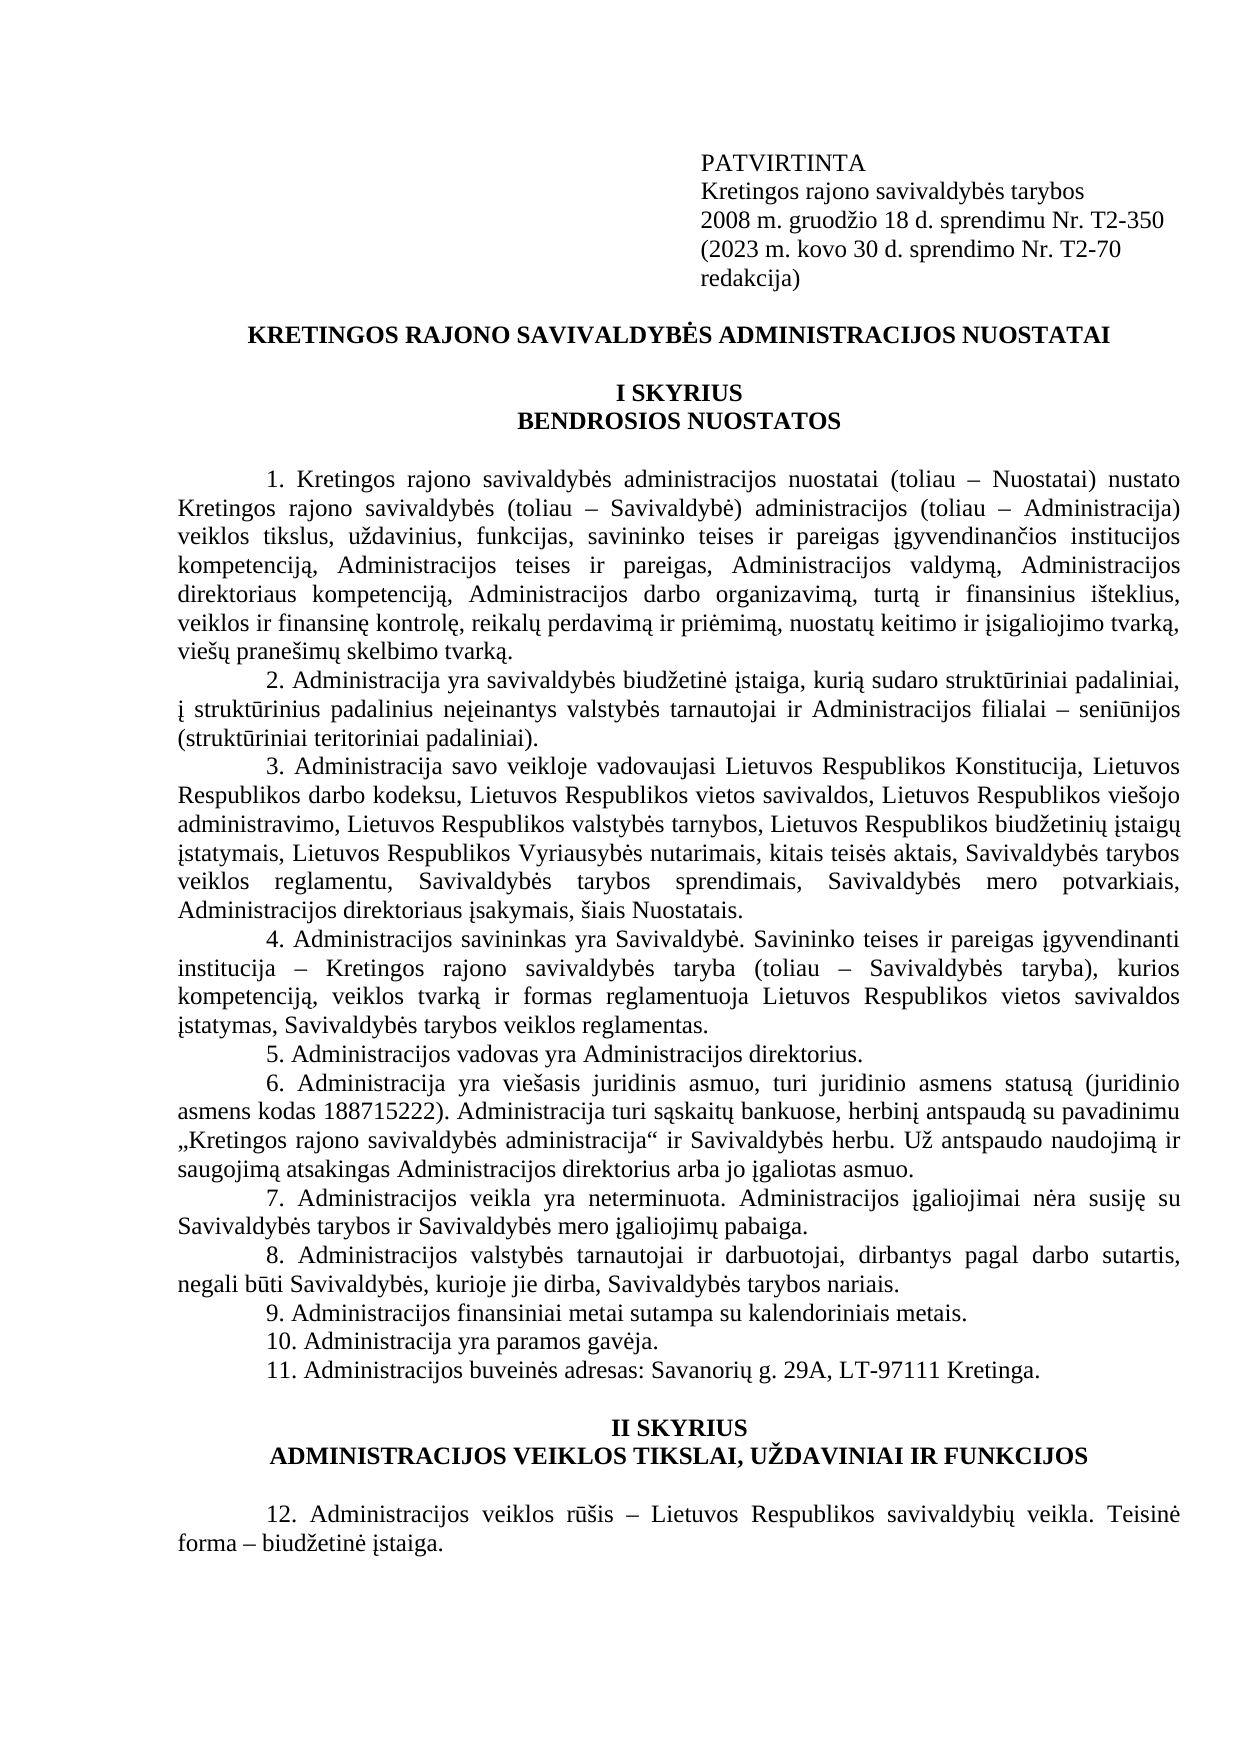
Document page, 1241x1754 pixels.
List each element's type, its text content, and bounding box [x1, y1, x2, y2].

text redakcija) [700, 263, 1181, 291]
text 3. Administracija savo veikloje vadovaujasi Lietuvos Respublikos Konstitucija, Lietuvos Respublikos darbo kodeksu, Lietuvos Respublikos vietos savivaldos, Lietuvos Respublikos viešojo administravimo, Lietuvos Respublikos valstybės tarnybos, Lietuvos Respublikos biudžetinių įstaigų įstatymais, Lietuvos Respublikos Vyriausybės nutarimais, kitais teisės aktais, Savivaldybės tarybos veiklos reglamentu, Savivaldybės tarybos sprendimais, Savivaldybės mero potvarkiais, Administracijos direktoriaus įsakymais, šiais Nuostatais. [177, 751, 1181, 924]
text 11. Administracijos buveinės adresas: Savanorių g. 29A, LT-97111 Kretinga. [177, 1355, 1181, 1384]
text (2023 m. kovo 30 d. sprendimo Nr. T2-70 [700, 234, 1181, 263]
text 8. Administracijos valstybės tarnautojai ir darbuotojai, dirbantys pagal darbo sutartis, negali būti Savivaldybės, kurioje jie dirba, Savivaldybės tarybos nariais. [177, 1240, 1181, 1298]
text I SKYRIUS [177, 378, 1181, 406]
text 5. Administracijos vadovas yra Administracijos direktorius. [177, 1039, 1181, 1068]
text 1. Kretingos rajono savivaldybės administracijos nuostatai (toliau – Nuostatai) nustato Kretingos rajono savivaldybės (toliau – Savivaldybė) administracijos (toliau – Administracija) veiklos tikslus, uždavinius, funkcijas, savininko teises ir pareigas įgyvendinančios institucijos kompetenciją, Administracijos teises ir pareigas, Administracijos valdymą, Administracijos direktoriaus kompetenciją, Administracijos darbo organizavimą, turtą ir finansinius išteklius, veiklos ir finansinę kontrolę, reikalų perdavimą ir priėmimą, nuostatų keitimo ir įsigaliojimo tvarką, viešų pranešimų skelbimo tvarką. [177, 464, 1181, 665]
text 9. Administracijos finansiniai metai sutampa su kalendoriniais metais. [177, 1298, 1181, 1326]
text BENDROSIOS NUOSTATOS [177, 406, 1181, 435]
text Kretingos rajono savivaldybės tarybos [701, 176, 1181, 205]
text 6. Administracija yra viešasis juridinis asmuo, turi juridinio asmens statusą (juridinio asmens kodas 188715222). Administracija turi sąskaitų bankuose, herbinį antspaudą su pavadinimu „Kretingos rajono savivaldybės administracija“ ir Savivaldybės herbu. Už antspaudo naudojimą ir saugojimą atsakingas Administracijos direktorius arba jo įgaliotas asmuo. [177, 1068, 1181, 1183]
text 12. Administracijos veiklos rūšis – Lietuvos Respublikos savivaldybių veikla. Teisinė forma – biudžetinė įstaiga. [177, 1499, 1181, 1556]
text 2. Administracija yra savivaldybės biudžetinė įstaiga, kurią sudaro struktūriniai padaliniai, į struktūrinius padalinius neįeinantys valstybės tarnautojai ir Administracijos filialai – seniūnijos (struktūriniai teritoriniai padaliniai). [177, 665, 1181, 751]
text KRETINGOS rajono savivaldybės ADMINISTRACIJOS NUOSTATAI [177, 320, 1181, 349]
text II SKYRIUS [177, 1413, 1181, 1441]
text PATVIRTINTA [694, 148, 1181, 176]
text ADMINISTRACIJOS VEIKLOS TIKSLAI, UŽDAVINIAI IR FUNKCIJOS [177, 1441, 1181, 1470]
text 4. Administracijos savininkas yra Savivaldybė. Savininko teises ir pareigas įgyvendinanti institucija – Kretingos rajono savivaldybės taryba (toliau – Savivaldybės taryba), kurios kompetenciją, veiklos tvarką ir formas reglamentuoja Lietuvos Respublikos vietos savivaldos įstatymas, Savivaldybės tarybos veiklos reglamentas. [177, 924, 1181, 1039]
text 10. Administracija yra paramos gavėja. [177, 1326, 1181, 1355]
text 2008 m. gruodžio 18 d. sprendimu Nr. T2-350 [700, 205, 1181, 234]
text 7. Administracijos veikla yra neterminuota. Administracijos įgaliojimai nėra susiję su Savivaldybės tarybos ir Savivaldybės mero įgaliojimų pabaiga. [177, 1183, 1181, 1240]
